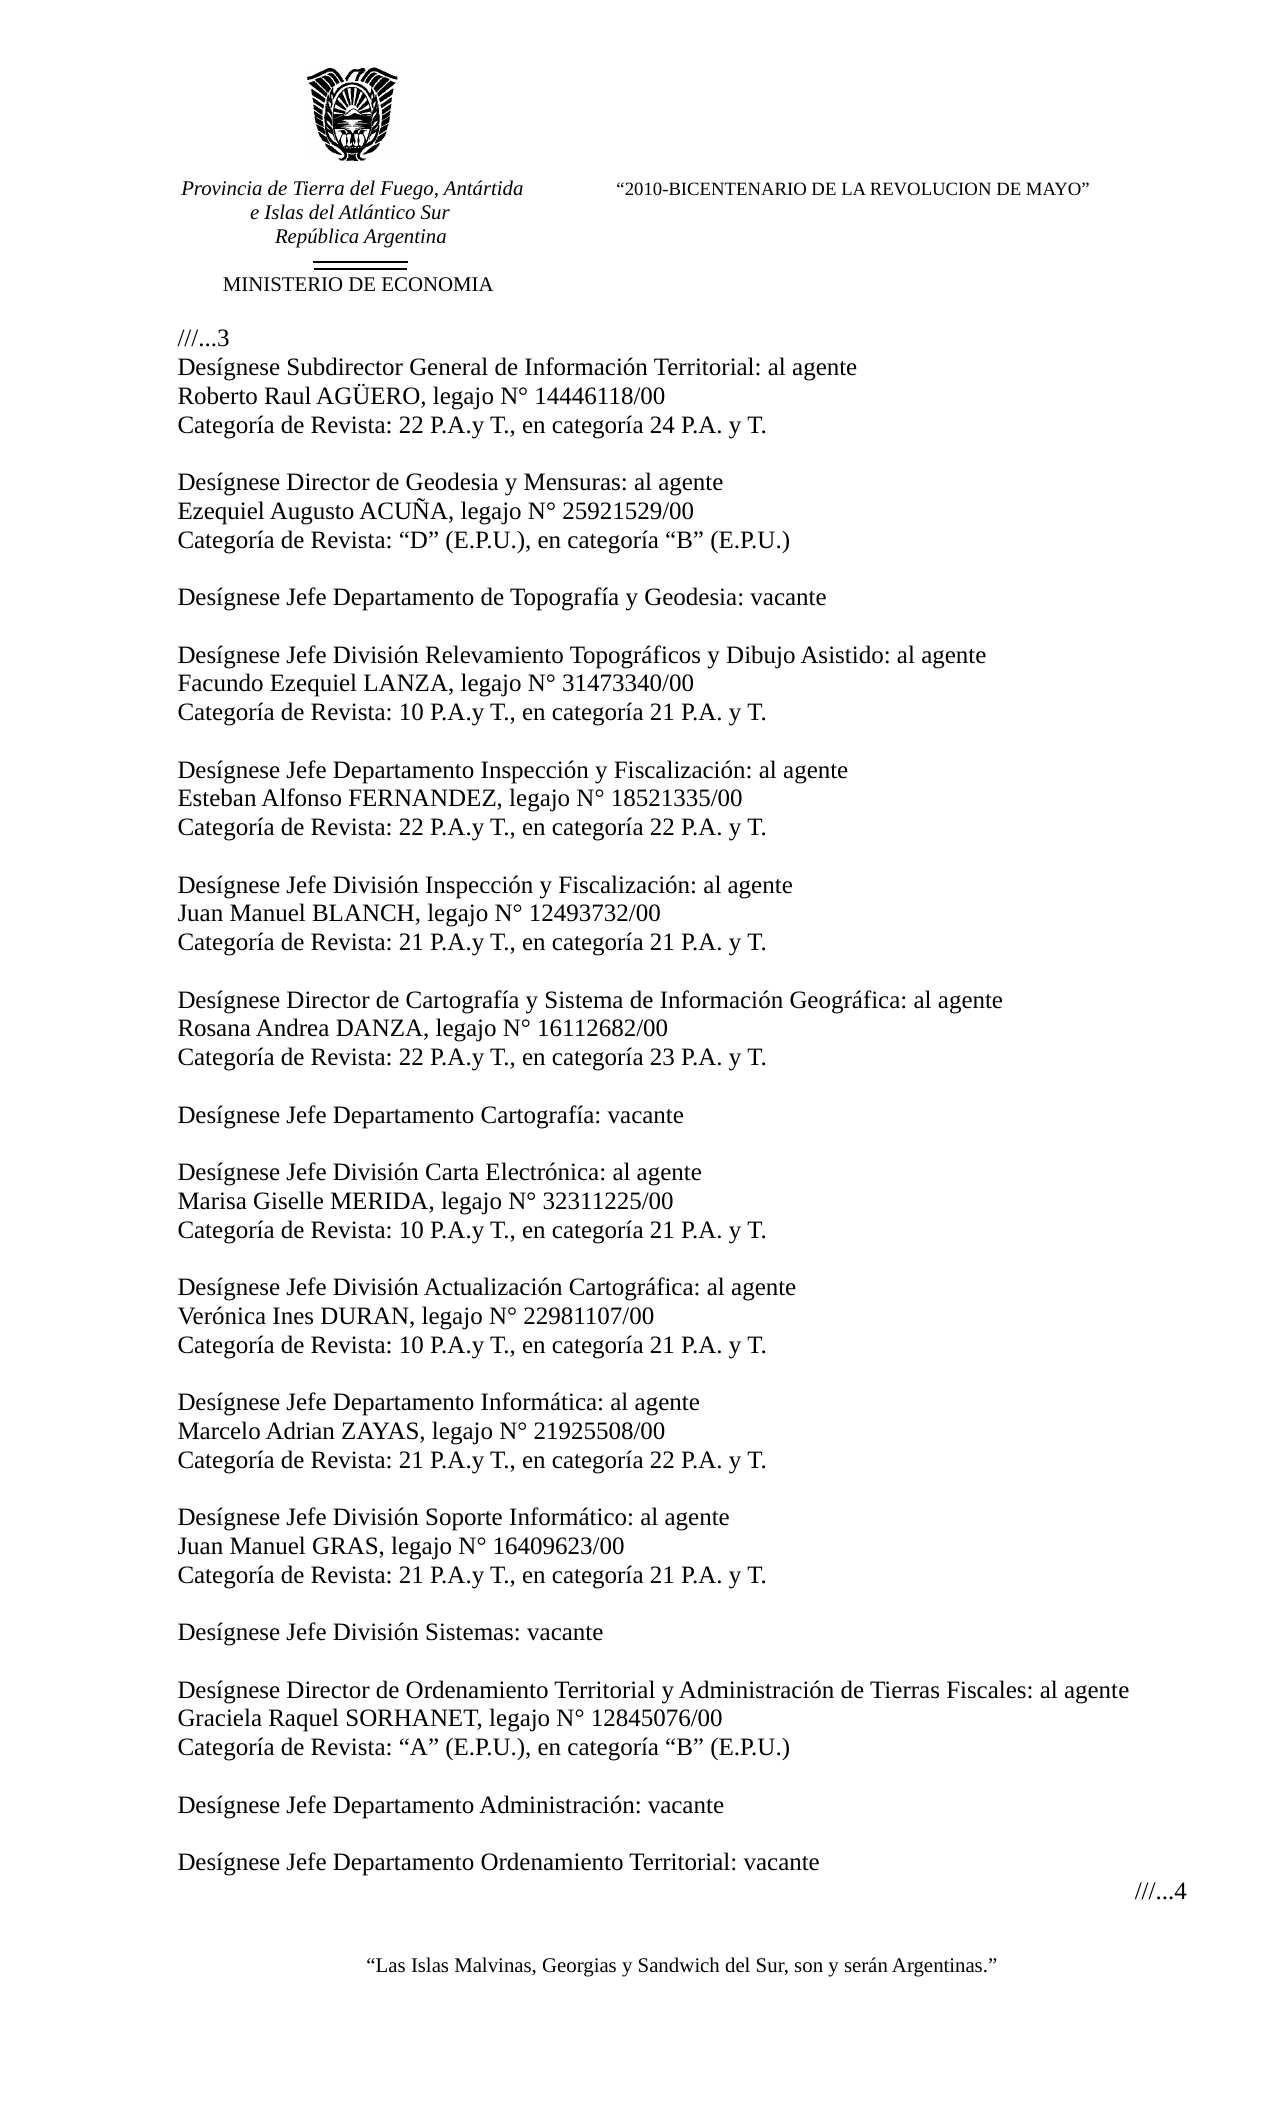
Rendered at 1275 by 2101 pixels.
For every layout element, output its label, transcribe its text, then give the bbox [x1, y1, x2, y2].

text Categoría de Revista: 21 P.A.y T., en categoría 21 P.A. y T. [177, 927, 1186, 956]
text Categoría de Revista: 21 P.A.y T., en categoría 22 P.A. y T. [177, 1445, 1186, 1473]
text Ezequiel Augusto ACUÑA, legajo N° 25921529/00 [177, 496, 1186, 525]
text Desígnese Jefe Departamento Informática: al agente [177, 1387, 1186, 1416]
text Desígnese Jefe Departamento de Topografía y Geodesia: vacante [177, 582, 1186, 611]
text Esteban Alfonso FERNANDEZ, legajo N° 18521335/00 [177, 783, 1186, 812]
text Graciela Raquel SORHANET, legajo N° 12845076/00 [177, 1703, 1186, 1732]
text Roberto Raul AGÜERO, legajo N° 14446118/00 [177, 381, 1186, 410]
text Desígnese Subdirector General de Información Territorial: al agente [177, 352, 1186, 381]
text Desígnese Jefe División Sistemas: vacante [177, 1617, 1186, 1646]
text Categoría de Revista: 22 P.A.y T., en categoría 23 P.A. y T. [177, 1042, 1186, 1071]
text Categoría de Revista: 22 P.A.y T., en categoría 24 P.A. y T. [177, 410, 1186, 438]
text Facundo Ezequiel LANZA, legajo N° 31473340/00 [177, 668, 1186, 697]
text ///...3 [177, 323, 1186, 352]
text Categoría de Revista: 10 P.A.y T., en categoría 21 P.A. y T. [177, 1215, 1186, 1243]
text Categoría de Revista: “A” (E.P.U.), en categoría “B” (E.P.U.) [177, 1732, 1186, 1761]
text Desígnese Jefe División Soporte Informático: al agente [177, 1502, 1186, 1531]
text ///...4 [177, 1876, 1186, 1905]
text Categoría de Revista: 21 P.A.y T., en categoría 21 P.A. y T. [177, 1560, 1186, 1588]
text Desígnese Director de Ordenamiento Territorial y Administración de Tierras Fiscales: al agente [177, 1675, 1186, 1703]
picture [307, 66, 399, 163]
text Juan Manuel GRAS, legajo N° 16409623/00 [177, 1531, 1186, 1560]
text Categoría de Revista: 22 P.A.y T., en categoría 22 P.A. y T. [177, 812, 1186, 841]
text Desígnese Jefe División Actualización Cartográfica: al agente [177, 1272, 1186, 1301]
text Desígnese Jefe División Carta Electrónica: al agente [177, 1157, 1186, 1186]
text Rosana Andrea DANZA, legajo N° 16112682/00 [177, 1013, 1186, 1042]
text Desígnese Jefe Departamento Inspección y Fiscalización: al agente [177, 755, 1186, 783]
text Categoría de Revista: 10 P.A.y T., en categoría 21 P.A. y T. [177, 697, 1186, 726]
text Categoría de Revista: “D” (E.P.U.), en categoría “B” (E.P.U.) [177, 525, 1186, 553]
text Verónica Ines DURAN, legajo N° 22981107/00 [177, 1301, 1186, 1330]
text Desígnese Jefe Departamento Administración: vacante [177, 1790, 1186, 1818]
text Desígnese Jefe Departamento Cartografía: vacante [177, 1100, 1186, 1128]
text Marisa Giselle MERIDA, legajo N° 32311225/00 [177, 1186, 1186, 1215]
text Desígnese Director de Geodesia y Mensuras: al agente [177, 467, 1186, 496]
text Juan Manuel BLANCH, legajo N° 12493732/00 [177, 898, 1186, 927]
text Desígnese Director de Cartografía y Sistema de Información Geográfica: al agente [177, 985, 1186, 1013]
text Desígnese Jefe División Relevamiento Topográficos y Dibujo Asistido: al agente [177, 640, 1186, 668]
text Desígnese Jefe Departamento Ordenamiento Territorial: vacante [177, 1847, 1186, 1876]
text Desígnese Jefe División Inspección y Fiscalización: al agente [177, 870, 1186, 898]
text Marcelo Adrian ZAYAS, legajo N° 21925508/00 [177, 1416, 1186, 1445]
text Categoría de Revista: 10 P.A.y T., en categoría 21 P.A. y T. [177, 1330, 1186, 1358]
